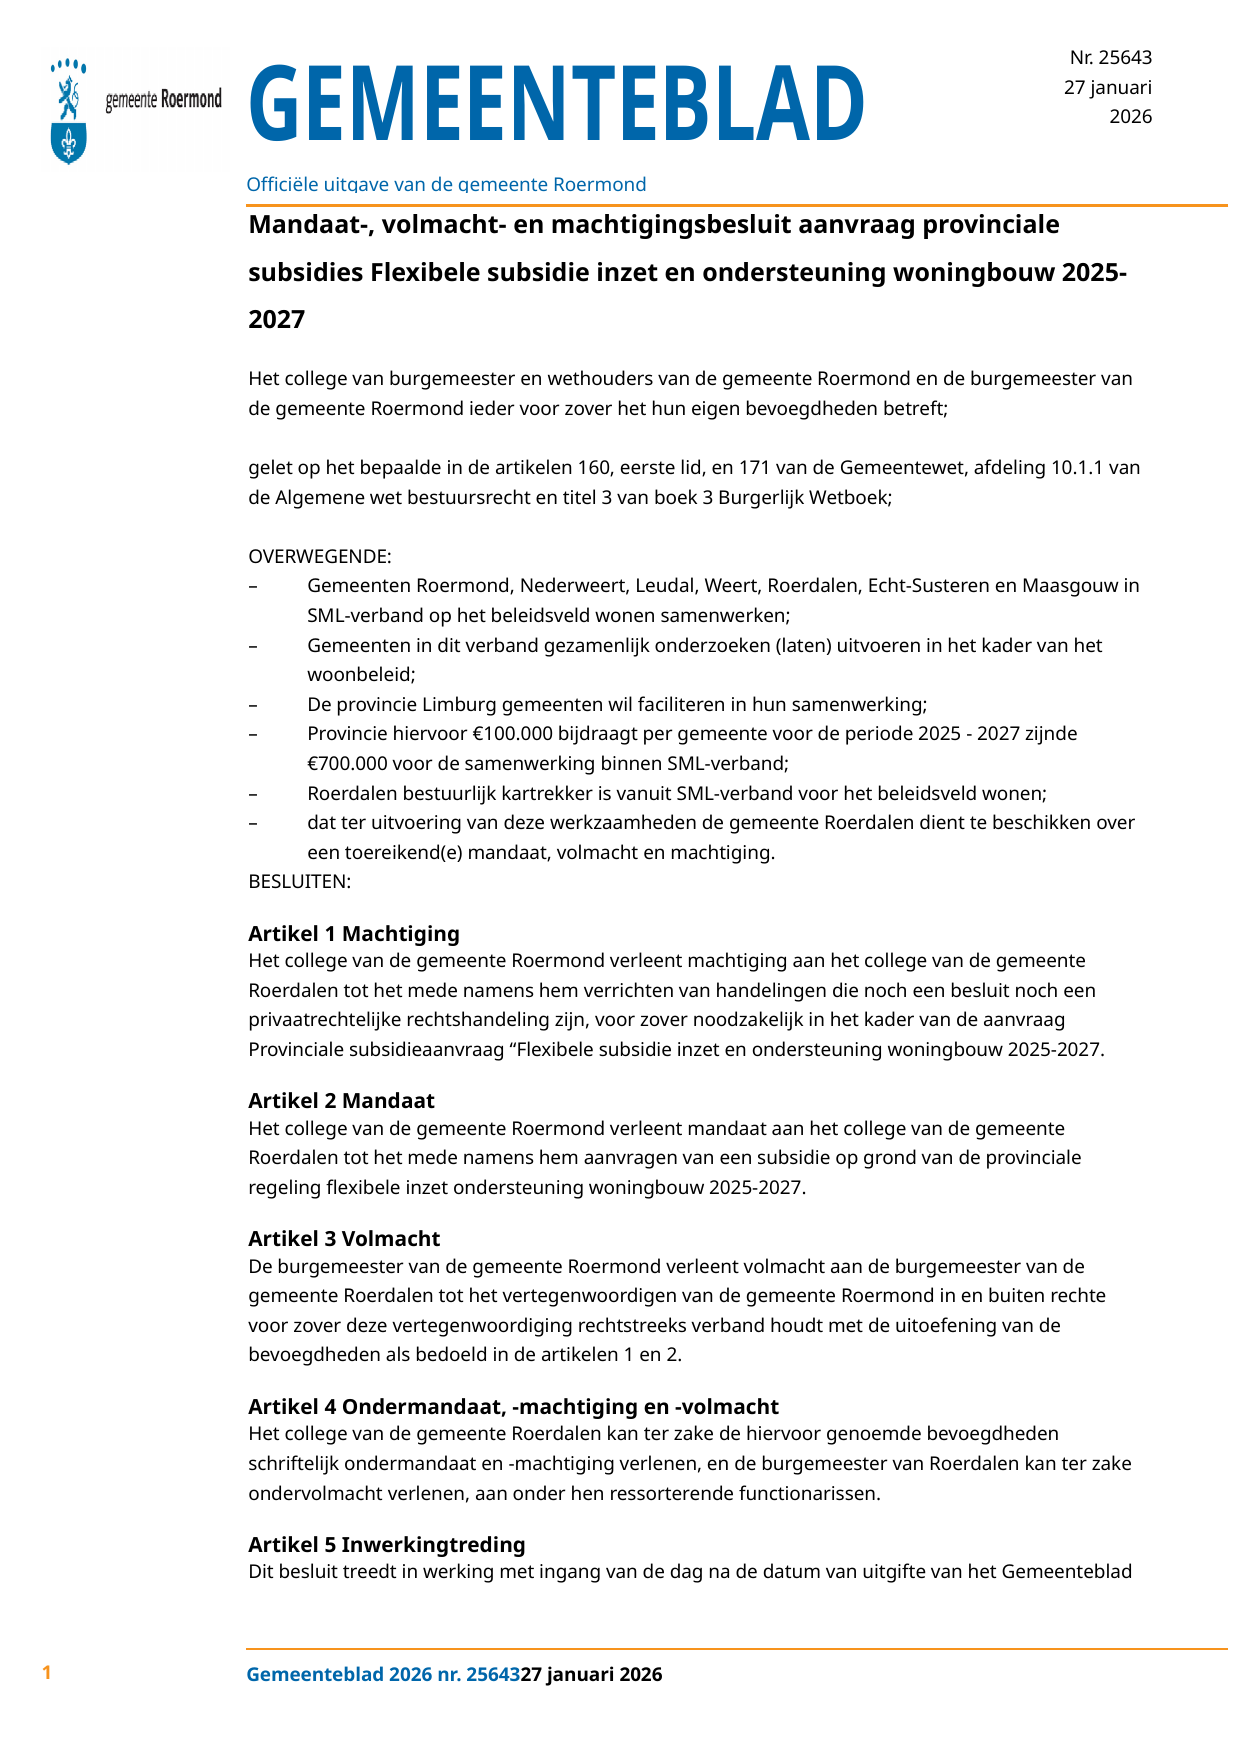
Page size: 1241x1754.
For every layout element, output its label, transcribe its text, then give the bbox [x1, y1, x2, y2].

text Artikel 4 Ondermandaat, -machtiging en -volmacht [248, 1392, 1152, 1421]
text BESLUITEN: [248, 868, 1152, 894]
text Artikel 3 Volmacht [248, 1224, 1152, 1253]
text Het college van de gemeente Roerdalen kan ter zake de hiervoor genoemde bevoegdheden schriftelijk ondermandaat en -machtiging verlenen, en de burgemeester van Roerdalen kan ter zake ondervolmacht verlenen, aan onder hen ressorterende functionarissen. [248, 1421, 1152, 1505]
text Artikel 5 Inwerkingtreding [248, 1530, 1152, 1558]
text Artikel 1 Machtiging [248, 919, 1152, 947]
text Het college van de gemeente Roermond verleent mandaat aan het college van de gemeente Roerdalen tot het mede namens hem aanvragen van een subsidie op grond van de provinciale regeling flexibele inzet ondersteuning woningbouw 2025-2027. [248, 1115, 1152, 1200]
text Dit besluit treedt in werking met ingang van de dag na de datum van uitgifte van het Gemeenteblad [248, 1558, 1152, 1584]
text Het college van de gemeente Roermond verleent machtiging aan het college van de gemeente Roerdalen tot het mede namens hem verrichten van handelingen die noch een besluit noch een privaatrechtelijke rechtshandeling zijn, voor zover noodzakelijk in het kader van de aanvraag Provinciale subsidieaanvraag “Flexibele subsidie inzet en ondersteuning woningbouw 2025-2027. [248, 947, 1152, 1062]
text gelet op het bepaalde in de artikelen 160, eerste lid, en 171 van de Gemeentewet, afdeling 10.1.1 van de Algemene wet bestuursrecht en titel 3 van boek 3 Burgerlijk Wetboek; [248, 454, 1152, 509]
text Artikel 2 Mandaat [248, 1086, 1152, 1115]
text Mandaat-, volmacht- en machtigingsbesluit aanvraag provinciale subsidies Flexibele subsidie inzet en ondersteuning woningbouw 2025-2027 [248, 207, 1152, 336]
text OVERWEGENDE: [248, 543, 1152, 569]
text De burgemeester van de gemeente Roermond verleent volmacht aan de burgemeester van de gemeente Roerdalen tot het vertegenwoordigen van de gemeente Roermond in en buiten rechte voor zover deze vertegenwoordiging rechtstreeks verband houdt met de uitoefening van de bevoegdheden als bedoeld in de artikelen 1 en 2. [248, 1253, 1152, 1367]
list dat ter uitvoering van deze werkzaamheden de gemeente Roerdalen dient te beschikken over een toereikend(e) mandaat, volmacht en machtiging. [248, 809, 1152, 864]
picture [41, 47, 231, 172]
list Roerdalen bestuurlijk kartrekker is vanuit SML-verband voor het beleidsveld wonen; [248, 780, 1152, 805]
list Gemeenten Roermond, Nederweert, Leudal, Weert, Roerdalen, Echt-Susteren en Maasgouw in SML-verband op het beleidsveld wonen samenwerken; [248, 573, 1152, 628]
list Gemeenten in dit verband gezamenlijk onderzoeken (laten) uitvoeren in het kader van het woonbeleid; [248, 632, 1152, 687]
list De provincie Limburg gemeenten wil faciliteren in hun samenwerking; [248, 691, 1152, 717]
list Provincie hiervoor €100.000 bijdraagt per gemeente voor de periode 2025 - 2027 zijnde €700.000 voor de samenwerking binnen SML-verband; [248, 721, 1152, 776]
text Het college van burgemeester en wethouders van de gemeente Roermond en de burgemeester van de gemeente Roermond ieder voor zover het hun eigen bevoegdheden betreft; [248, 366, 1152, 421]
